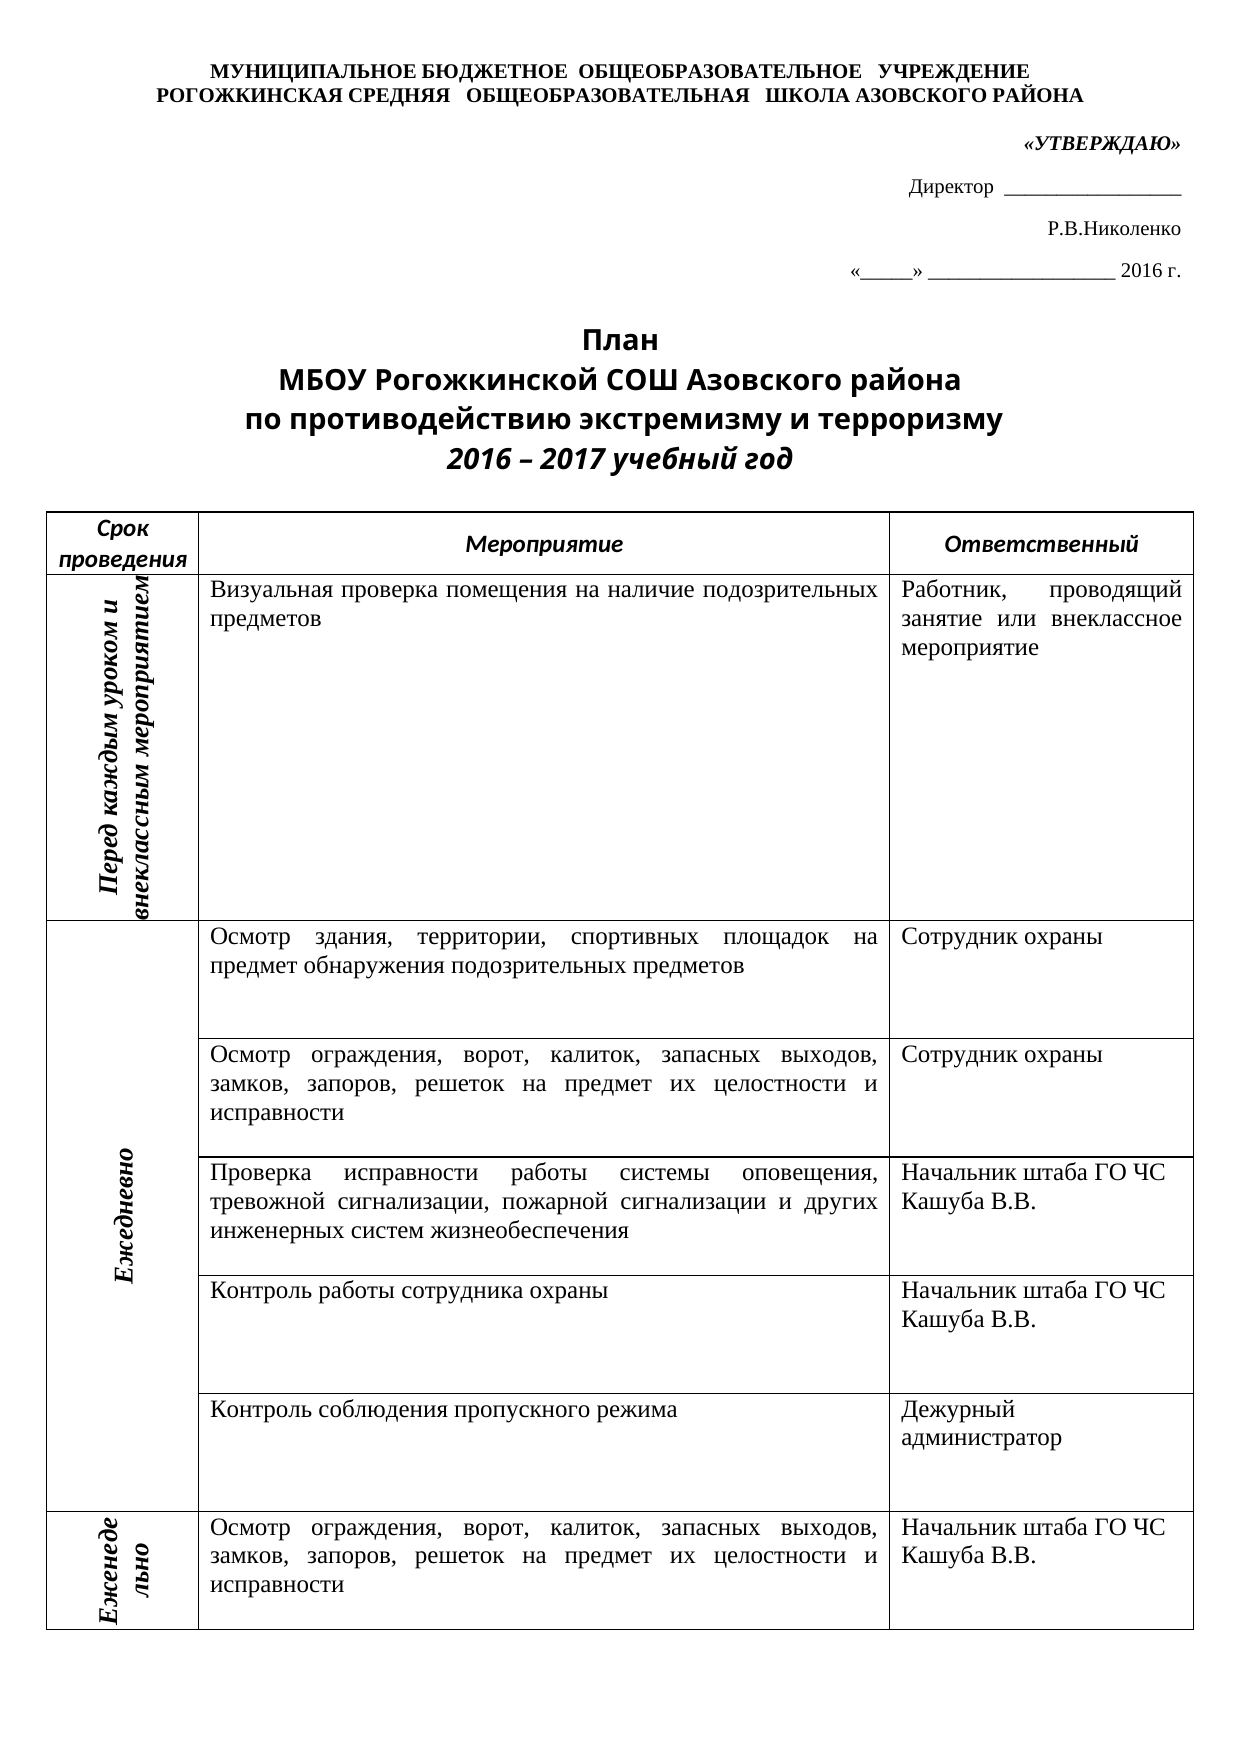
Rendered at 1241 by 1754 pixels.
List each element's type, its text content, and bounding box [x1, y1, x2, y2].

table_cell Проверка исправности работы системы оповещения, тревожной сигнализации, пожарной сигнализации и других инженерных систем жизнеобеспечения [199, 1158, 889, 1274]
text РОГОЖКИНСКАЯ СРЕДНЯЯ ОБЩЕОБРАЗОВАТЕЛЬНАЯ ШКОЛА АЗОВСКОГО РАЙОНА [59, 83, 1181, 107]
text Директор _________________ [59, 173, 1181, 198]
text по противодействию экстремизму и терроризму [59, 398, 1181, 438]
table_cell Сотрудник охраны [890, 921, 1193, 1038]
table_cell Дежурный администратор [890, 1394, 1193, 1511]
table_cell Начальник штаба ГО ЧС Кашуба В.В. [890, 1276, 1193, 1393]
table_header Ответственный [890, 513, 1193, 573]
table_cell Начальник штаба ГО ЧС Кашуба В.В. [890, 1512, 1193, 1629]
text Р.В.Николенко [59, 216, 1181, 240]
table_cell Контроль работы сотрудника охраны [199, 1276, 889, 1393]
table_cell Сотрудник охраны [890, 1039, 1193, 1156]
table_cell Осмотр здания, территории, спортивных площадок на предмет обнаружения подозрительных предметов [199, 921, 889, 1038]
table_header Срок проведения [47, 513, 198, 573]
table_cell Ежедневно [47, 921, 198, 1511]
text «УТВЕРЖДАЮ» [59, 131, 1181, 155]
text 2016 – 2017 учебный год [59, 438, 1181, 478]
table_cell Осмотр ограждения, ворот, калиток, запасных выходов, замков, запоров, решеток на предмет их целостности и исправности [199, 1039, 889, 1156]
table_cell Контроль соблюдения пропускного режима [199, 1394, 889, 1511]
text МБОУ Рогожкинской СОШ Азовского района [59, 359, 1181, 398]
table_cell Перед каждым уроком и внеклассным мероприятием [47, 575, 198, 920]
table_cell Осмотр ограждения, ворот, калиток, запасных выходов, замков, запоров, решеток на предмет их целостности и исправности [199, 1512, 889, 1629]
text План [59, 319, 1181, 359]
table_cell Еженедельно [47, 1512, 198, 1629]
text «_____» __________________ 2016 г. [59, 258, 1181, 282]
table_cell Визуальная проверка помещения на наличие подозрительных предметов [199, 575, 889, 920]
table_cell Работник, проводящий занятие или внеклассное мероприятие [890, 575, 1193, 920]
table_cell Начальник штаба ГО ЧС Кашуба В.В. [890, 1158, 1193, 1274]
text МУНИЦИПАЛЬНОЕ БЮДЖЕТНОЕ ОБЩЕОБРАЗОВАТЕЛЬНОЕ УЧРЕЖДЕНИЕ [59, 59, 1181, 83]
table_header Мероприятие [199, 513, 889, 573]
